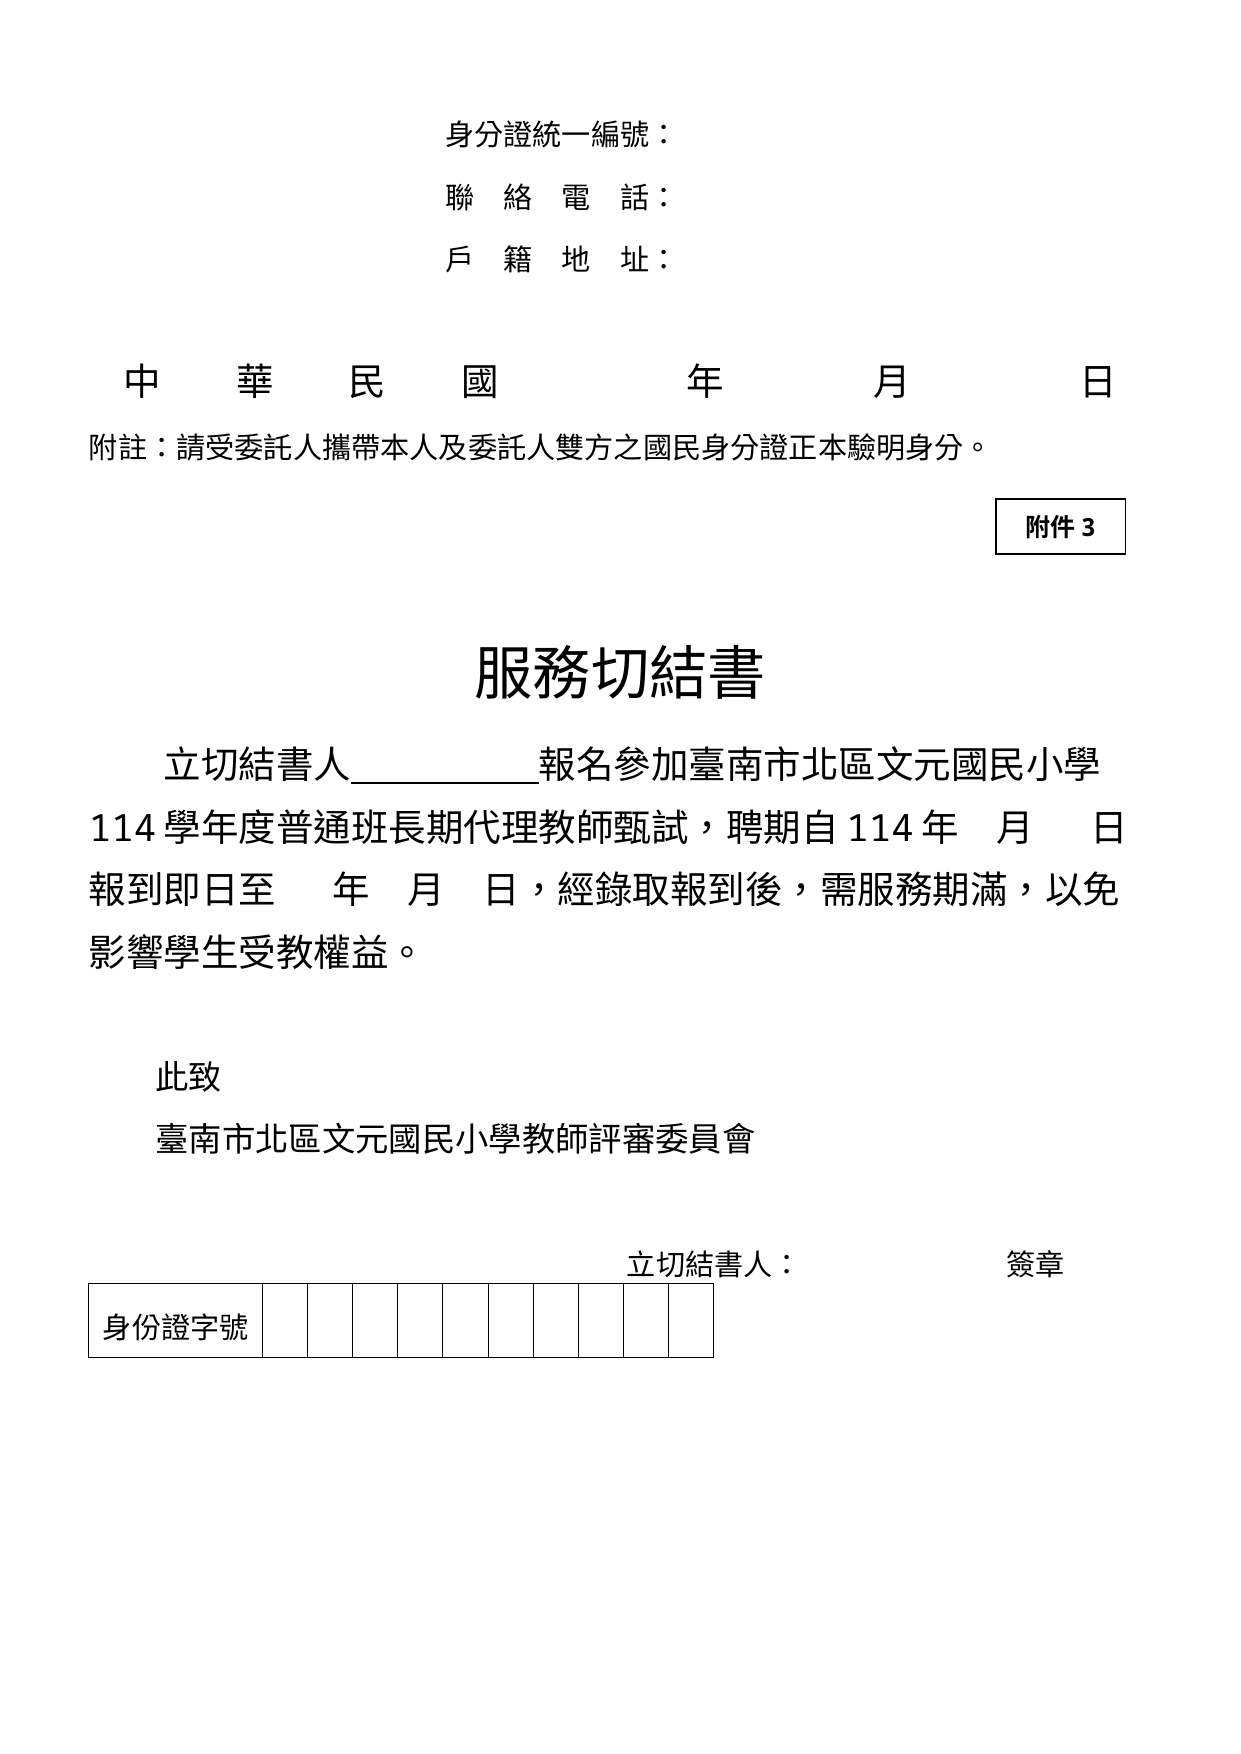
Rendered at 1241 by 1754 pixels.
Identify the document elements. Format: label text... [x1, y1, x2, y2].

text 此致 [89, 1033, 1152, 1096]
table_header [443, 1284, 488, 1357]
table_header [398, 1284, 442, 1357]
text 服務切結書 [89, 596, 1152, 721]
text 立切結書人： 簽章 [89, 1221, 1064, 1283]
text 身分證統一編號： [439, 96, 1152, 158]
table_header [489, 1284, 533, 1357]
table_header [308, 1284, 352, 1357]
text 聯 絡 電 話： [439, 158, 1152, 221]
table_header [534, 1284, 578, 1357]
table_header 身份證字號 [89, 1284, 262, 1357]
table_header [263, 1284, 307, 1357]
table_header [579, 1284, 623, 1357]
text 臺南市北區文元國民小學教師評審委員會 [89, 1096, 1152, 1158]
text 立切結書人 報名參加臺南市北區文元國民小學114學年度普通班長期代理教師甄試，聘期自114年 月 日報到即日至 年 月 日，經錄取報到後，需服務期滿，以免影響學生受教權益。 [89, 721, 1152, 971]
text 戶 籍 地 址： [439, 221, 1152, 283]
text 附件3 [1011, 507, 1109, 544]
text 中 華 民 國 年 月 日 [89, 346, 1152, 408]
text 附註：請受委託人攜帶本人及委託人雙方之國民身分證正本驗明身分。 [89, 408, 1152, 471]
table_header [624, 1284, 668, 1357]
table_header [353, 1284, 397, 1357]
table_header [669, 1284, 713, 1357]
